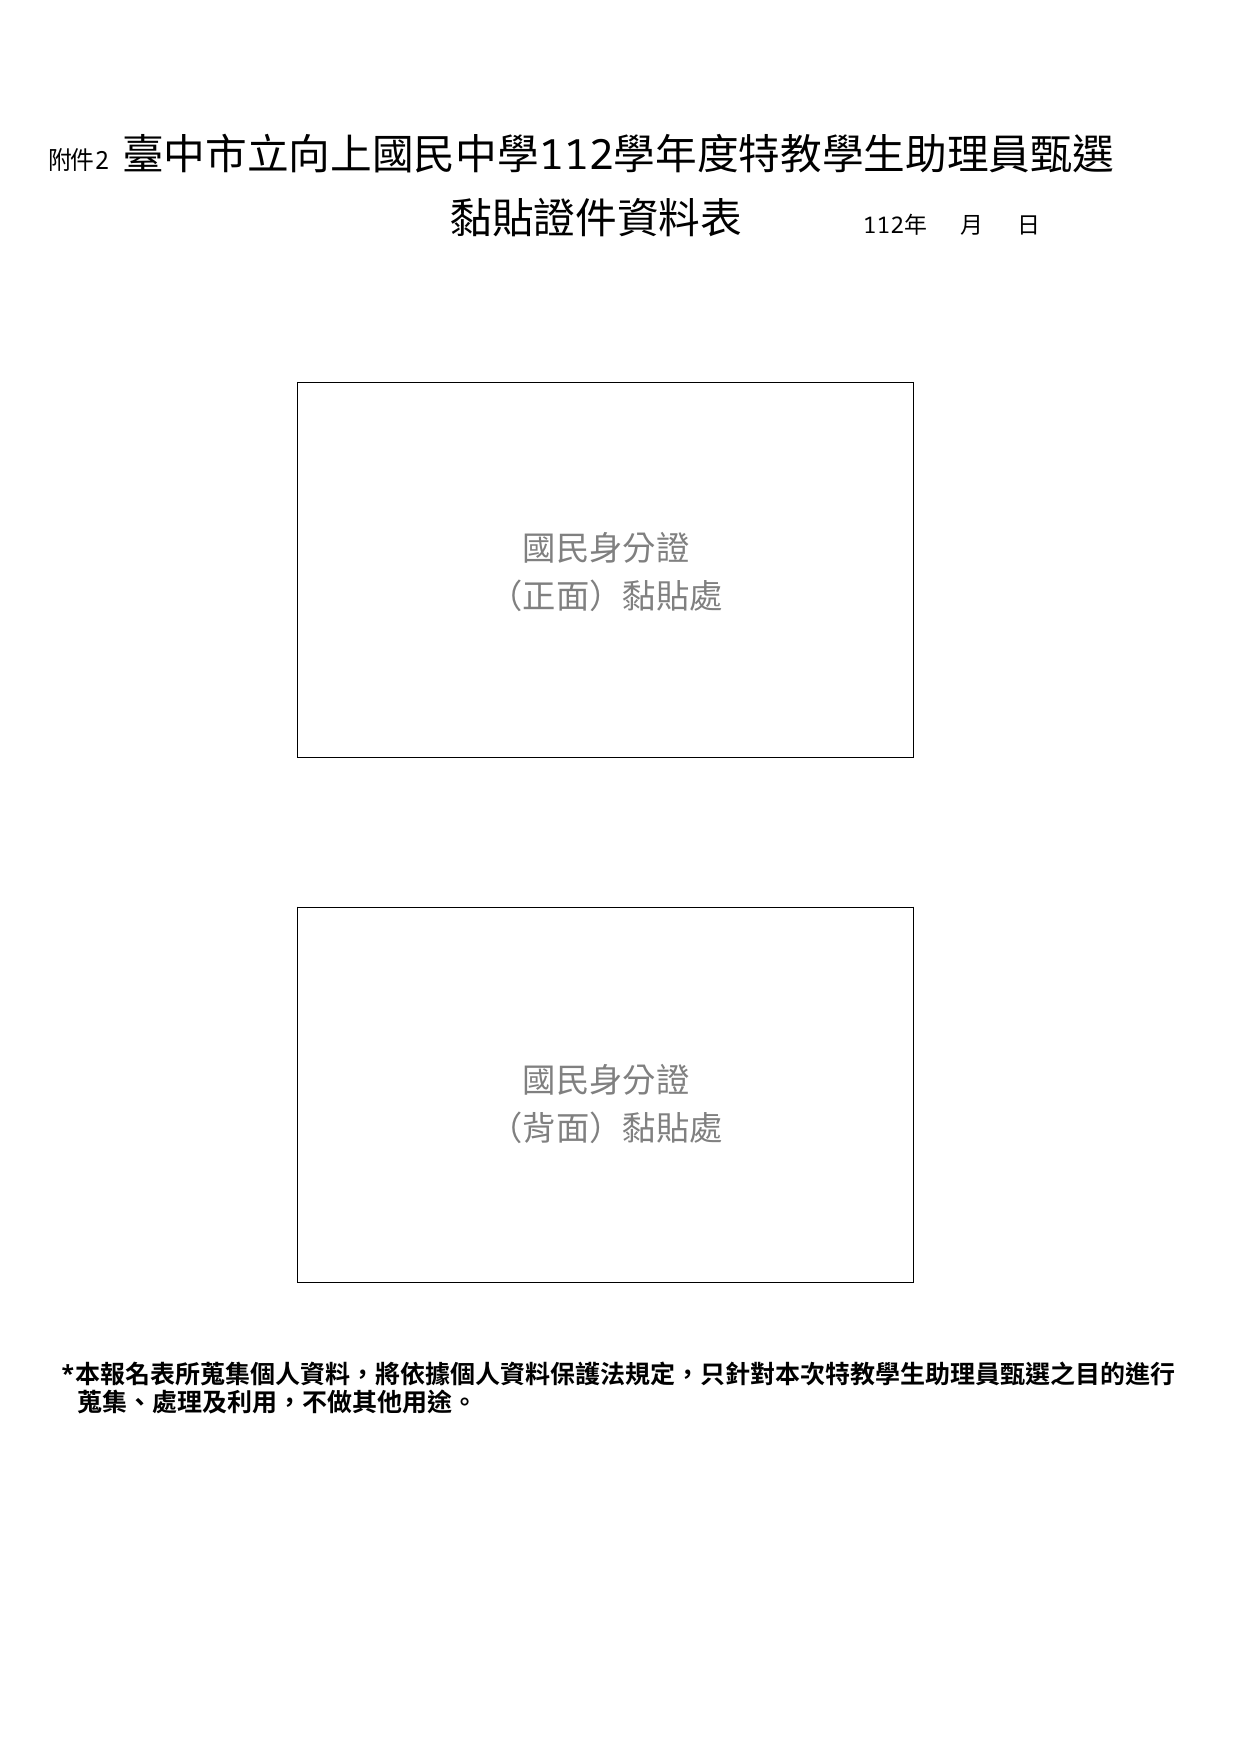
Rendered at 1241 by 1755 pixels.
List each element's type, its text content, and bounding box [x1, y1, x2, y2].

table_cell 國民身分證 （背面）黏貼處 [298, 908, 913, 1282]
text 附件2 臺中市立向上國民中學112學年度特教學生助理員甄選 [48, 121, 1184, 182]
text 黏貼證件資料表 112年 月 日 [450, 185, 1184, 245]
table_header 國民身分證 （正面）黏貼處 [298, 383, 913, 757]
subtitle *本報名表所蒐集個人資料，將依據個人資料保護法規定，只針對本次特教學生助理員甄選之目的進行蒐集、處理及利用，不做其他用途。 [60, 1360, 1184, 1418]
table_cell [298, 758, 913, 907]
